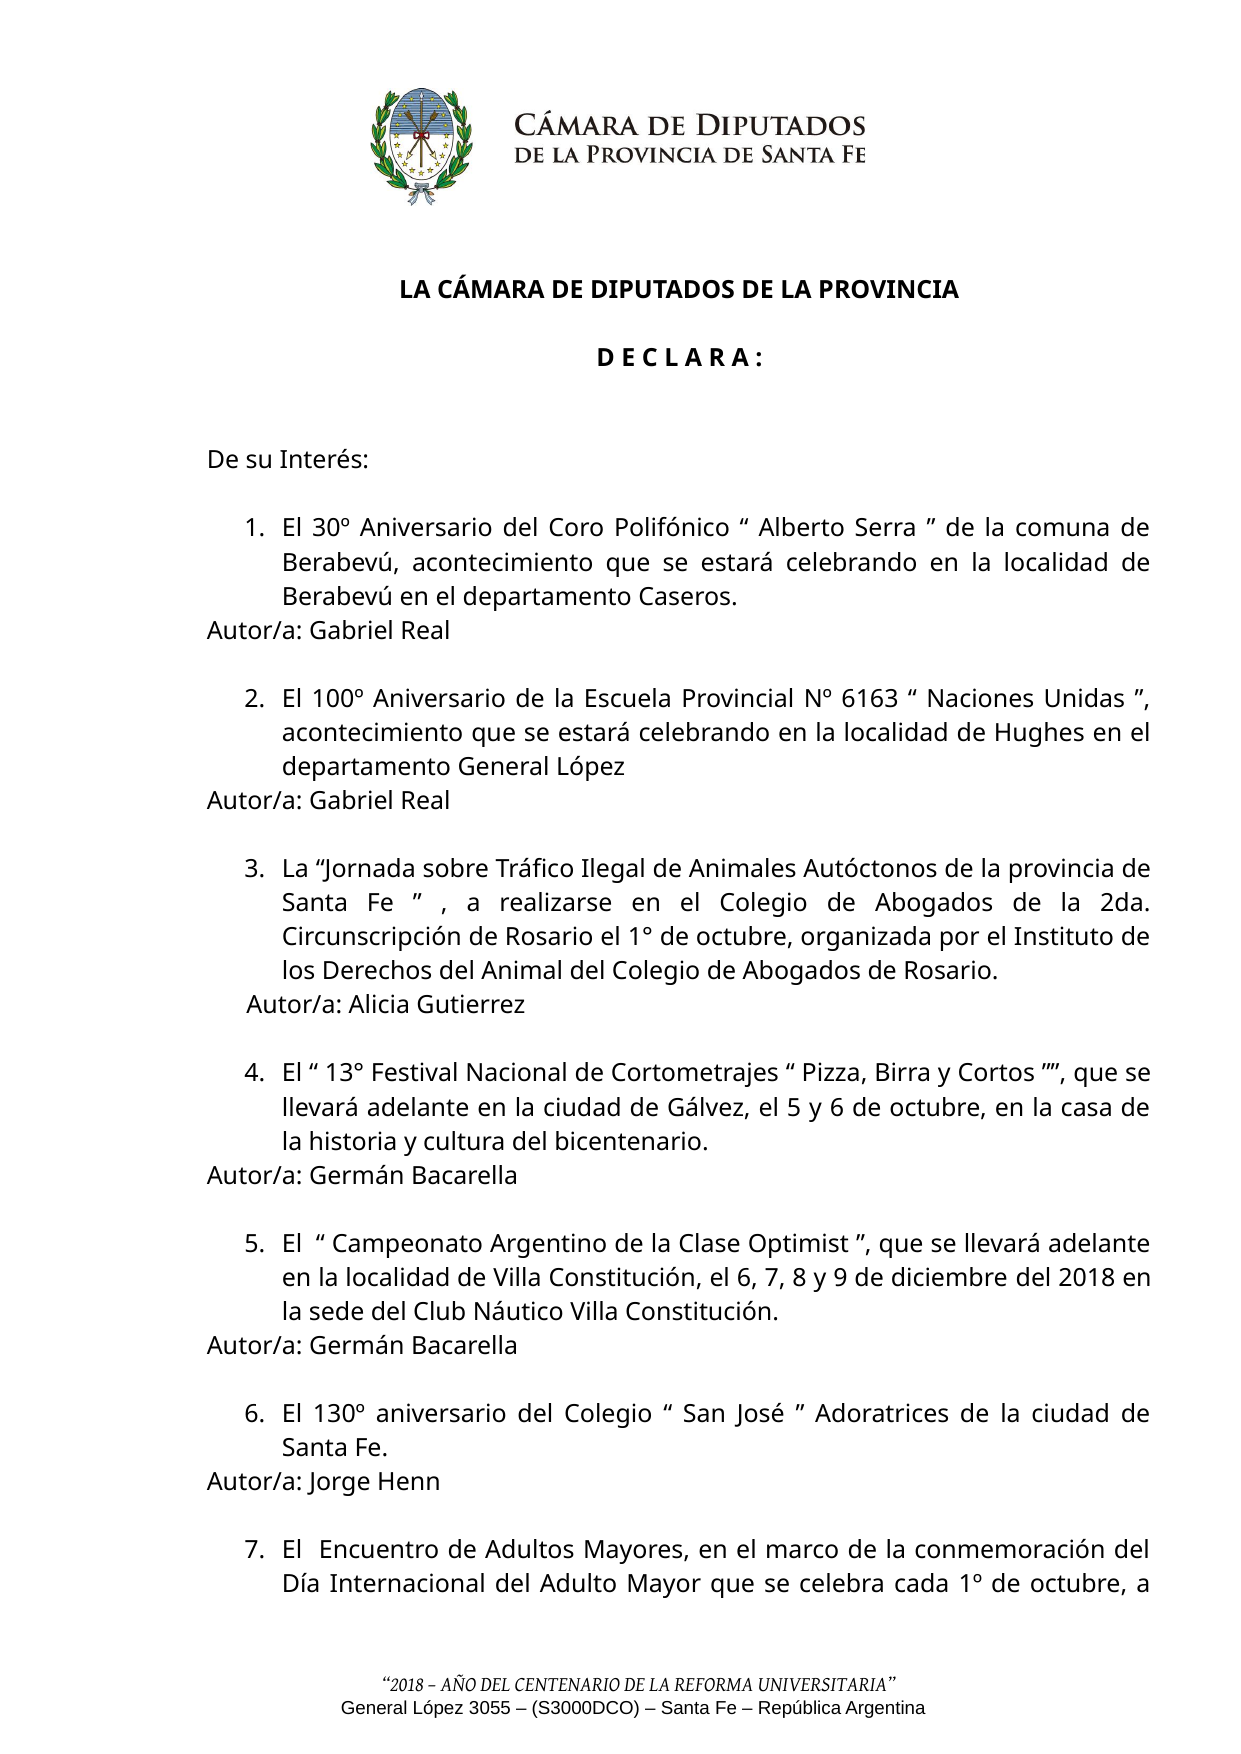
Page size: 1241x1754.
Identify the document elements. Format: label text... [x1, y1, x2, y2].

text Autor/a: Gabriel Real [207, 612, 1152, 646]
list El 100º Aniversario de la Escuela Provincial Nº 6163 “ Naciones Unidas ”, acontecimiento que se estará celebrando en la localidad de Hughes en el departamento General López [244, 680, 1152, 783]
text Autor/a: Germán Bacarella [207, 1157, 1152, 1191]
text Autor/a: Gabriel Real [207, 783, 1152, 817]
list El “ 13° Festival Nacional de Cortometrajes “ Pizza, Birra y Cortos ””, que se llevará adelante en la ciudad de Gálvez, el 5 y 6 de octubre, en la casa de la historia y cultura del bicentenario. [244, 1055, 1152, 1157]
text D E C L A R A : [207, 340, 1152, 374]
text Autor/a: Germán Bacarella [207, 1328, 1152, 1362]
list El “ Campeonato Argentino de la Clase Optimist ”, que se llevará adelante en la localidad de Villa Constitución, el 6, 7, 8 y 9 de diciembre del 2018 en la sede del Club Náutico Villa Constitución. [244, 1225, 1152, 1328]
text Autor/a: Jorge Henn [207, 1464, 1152, 1498]
text Autor/a: Alicia Gutierrez [246, 987, 1152, 1021]
list El 30º Aniversario del Coro Polifónico “ Alberto Serra ” de la comuna de Berabevú, acontecimiento que se estará celebrando en la localidad de Berabevú en el departamento Caseros. [244, 510, 1152, 612]
picture [370, 88, 866, 210]
list El 130º aniversario del Colegio “ San José ” Adoratrices de la ciudad de Santa Fe. [244, 1396, 1152, 1464]
text LA CÁMARA DE DIPUTADOS DE LA PROVINCIA [207, 272, 1152, 306]
list La “Jornada sobre Tráfico Ilegal de Animales Autóctonos de la provincia de Santa Fe ” , a realizarse en el Colegio de Abogados de la 2da. Circunscripción de Rosario el 1° de octubre, organizada por el Instituto de los Derechos del Animal del Colegio de Abogados de Rosario. [244, 851, 1152, 987]
text De su Interés: [207, 442, 1152, 476]
list El Encuentro de Adultos Mayores, en el marco de la conmemoración del Día Internacional del Adulto Mayor que se celebra cada 1º de octubre, a [244, 1532, 1152, 1600]
